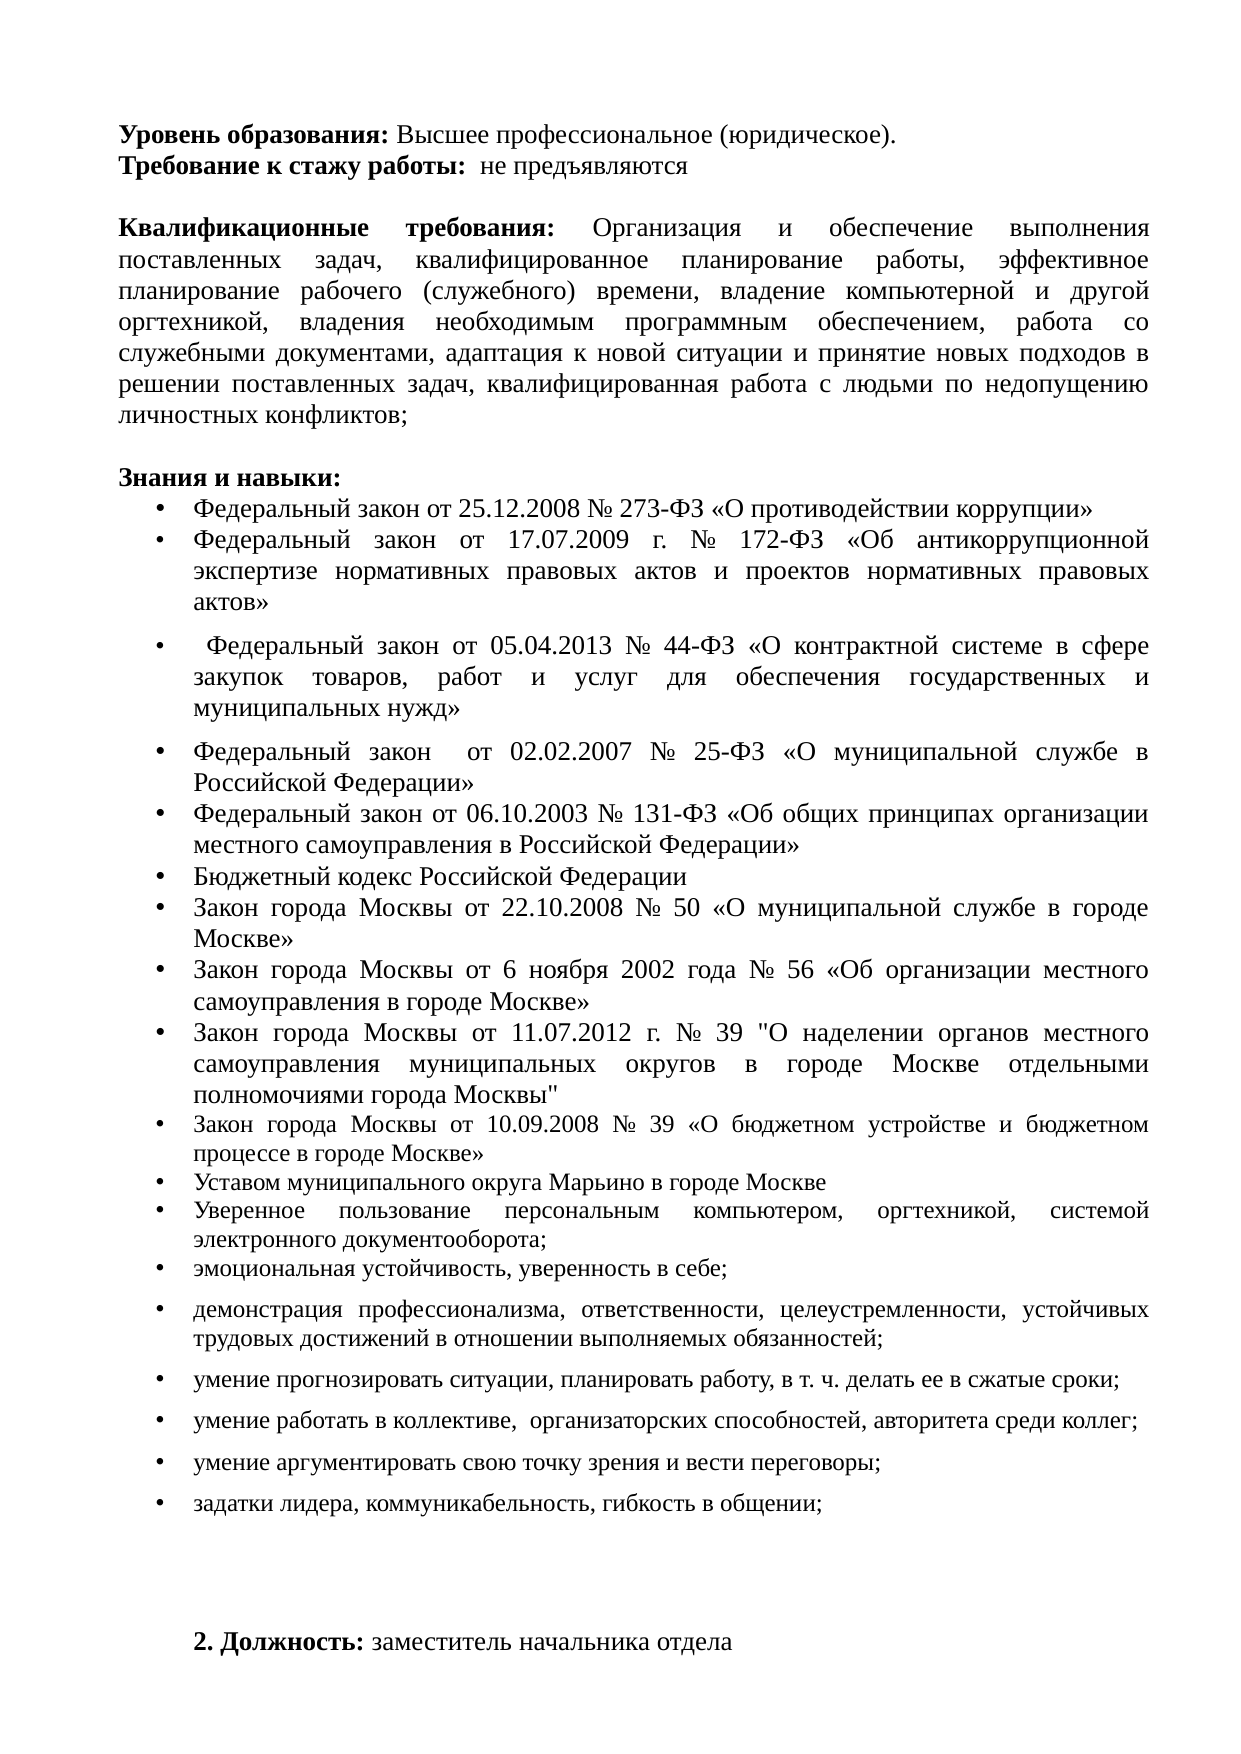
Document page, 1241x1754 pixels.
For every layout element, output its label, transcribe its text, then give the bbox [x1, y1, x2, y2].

list задатки лидера, коммуникабельность, гибкость в общении; [156, 1488, 1150, 1517]
list Федеральный закон от 17.07.2009 г. № 172-ФЗ «Об антикоррупционной экспертизе нормативных правовых актов и проектов нормативных правовых актов» [156, 523, 1150, 617]
list Закон города Москвы от 10.09.2008 № 39 «О бюджетном устройстве и бюджетном процессе в городе Москве» [156, 1109, 1150, 1167]
text Квалификационные требования: Организация и обеспечение выполнения поставленных задач, квалифицированное планирование работы, эффективное планирование рабочего (служебного) времени, владение компьютерной и другой оргтехникой, владения необходимым программным обеспечением, работа со служебными документами, адаптация к новой ситуации и принятие новых подходов в решении поставленных задач, квалифицированная работа с людьми по недопущению личностных конфликтов; [118, 212, 1150, 429]
list умение работать в коллективе, организаторских способностей, авторитета среди коллег; [156, 1406, 1150, 1434]
text Уровень образования: Высшее профессиональное (юридическое). [118, 118, 1150, 149]
list Федеральный закон от 02.02.2007 № 25-ФЗ «О муниципальной службе в Российской Федерации» [156, 735, 1150, 797]
list Федеральный закон от 06.10.2003 № 131-ФЗ «Об общих принципах организации местного самоуправления в Российской Федерации» [156, 797, 1150, 860]
list Закон города Москвы от 22.10.2008 № 50 «О муниципальной службе в городе Москве» [156, 891, 1150, 953]
list демонстрация профессионализма, ответственности, целеустремленности, устойчивых трудовых достижений в отношении выполняемых обязанностей; [156, 1294, 1150, 1352]
list Бюджетный кодекс Российской Федерации [156, 860, 1150, 891]
list Закон города Москвы от 6 ноября 2002 года № 56 «Об организации местного самоуправления в городе Москве» [156, 953, 1150, 1016]
list умение прогнозировать ситуации, планировать работу, в т. ч. делать ее в сжатые сроки; [156, 1364, 1150, 1393]
list Федеральный закон от 05.04.2013 № 44-ФЗ «О контрактной системе в сфере закупок товаров, работ и услуг для обеспечения государственных и муниципальных нужд» [156, 629, 1150, 722]
list Закон города Москвы от 11.07.2012 г. № 39 "О наделении органов местного самоуправления муниципальных округов в городе Москве отдельными полномочиями города Москвы" [156, 1016, 1150, 1109]
list Уверенное пользование персональным компьютером, оргтехникой, системой электронного документооборота; [156, 1196, 1150, 1253]
text Требование к стажу работы: не предъявляются [118, 149, 1150, 180]
list Федеральный закон от 25.12.2008 № 273-ФЗ «О противодействии коррупции» [156, 492, 1150, 523]
list умение аргументировать свою точку зрения и вести переговоры; [156, 1447, 1150, 1476]
list эмоциональная устойчивость, уверенность в себе; [156, 1253, 1150, 1282]
list 2. Должность: заместитель начальника отдела [156, 1625, 1150, 1656]
list Уставом муниципального округа Марьино в городе Москве [156, 1167, 1150, 1196]
text Знания и навыки: [118, 461, 1150, 492]
